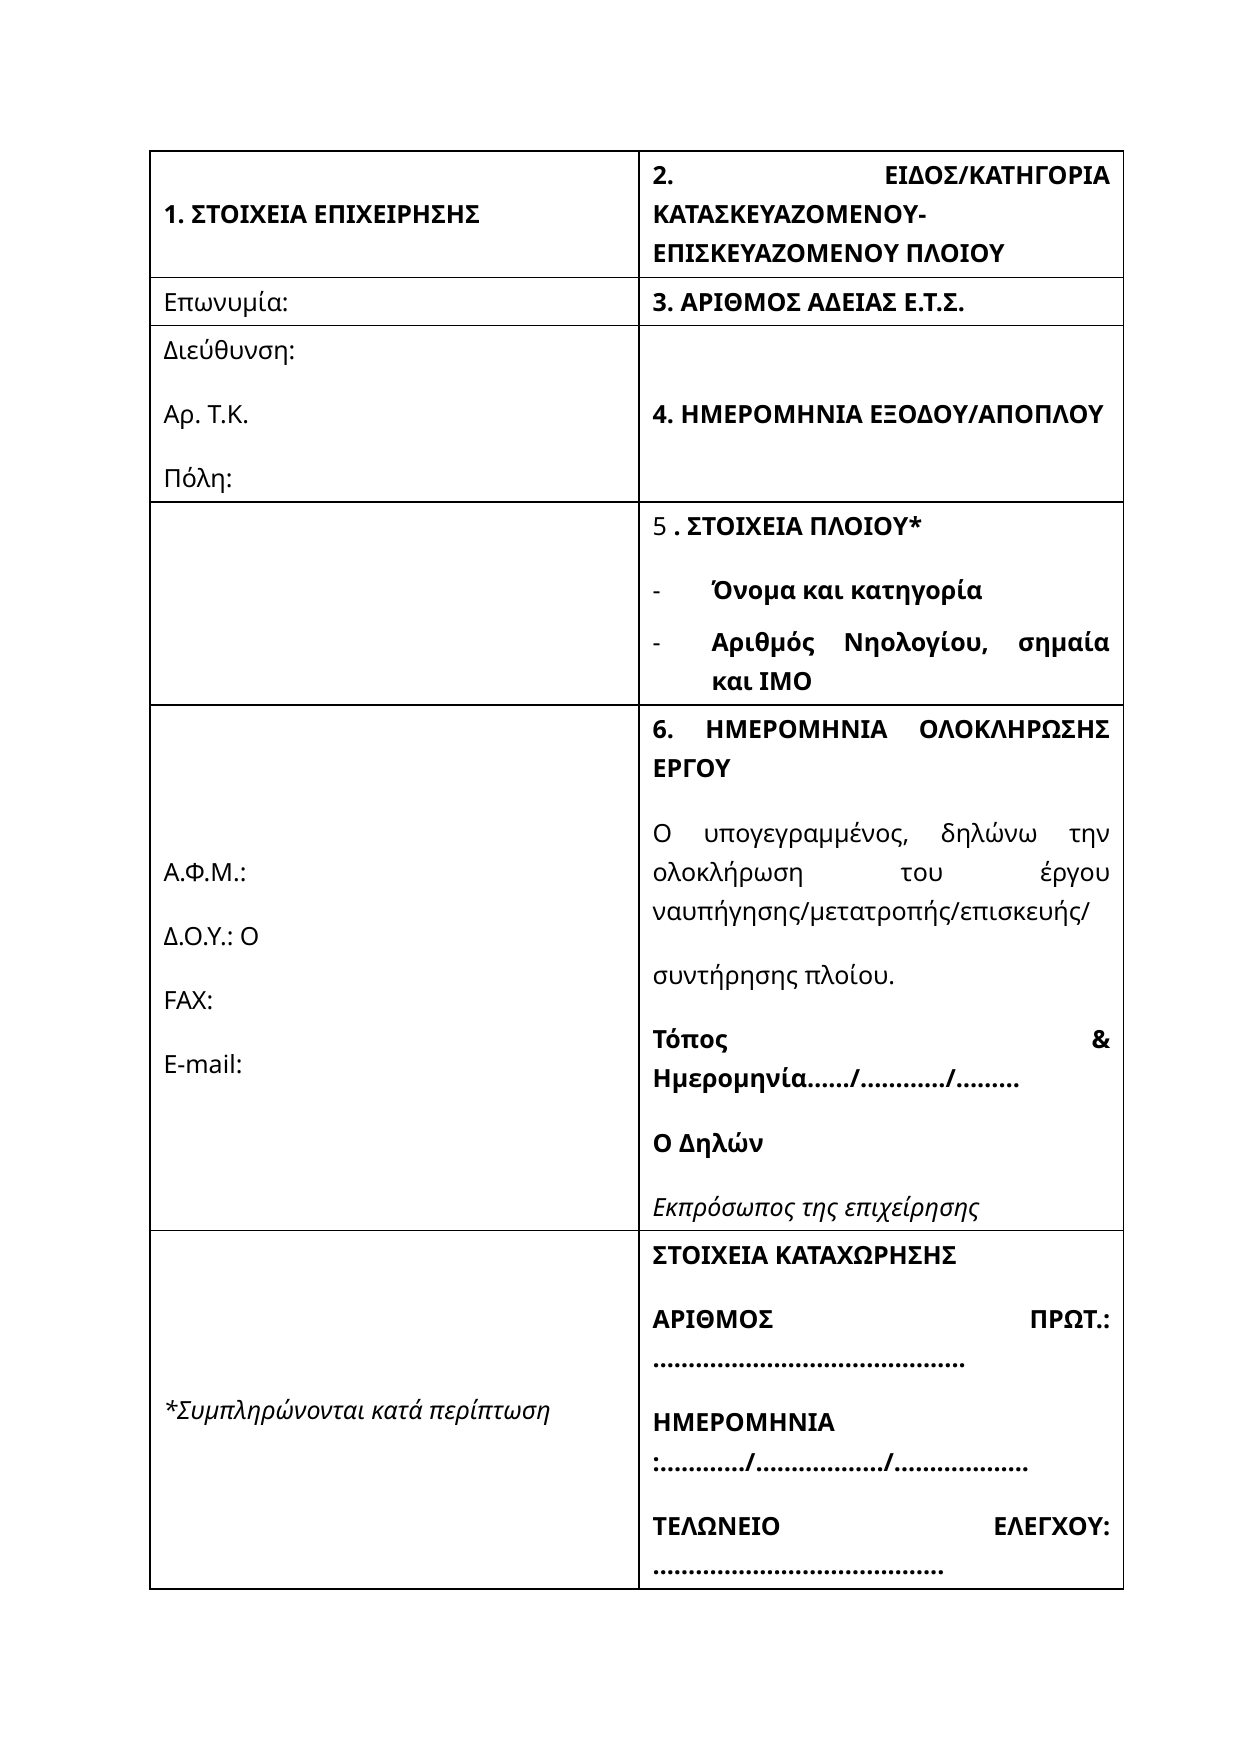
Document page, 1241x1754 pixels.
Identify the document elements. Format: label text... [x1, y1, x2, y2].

table_cell 5 . ΣΤΟΙΧΕΙΑ ΠΛΟΙΟΥ* - Όνομα και κατηγορία - Αριθμός Νηολογίου, σημαία και IMO [640, 503, 1123, 704]
table_cell 1. ΣΤΟΙΧΕΙΑ ΕΠΙΧΕΙΡΗΣΗΣ [151, 152, 638, 276]
table_cell [151, 503, 638, 704]
table_cell 2. ΕΙΔΟΣ/ΚΑΤΗΓΟΡΙΑ ΚΑΤΑΣΚΕΥΑΖΟΜΕΝΟΥ- ΕΠΙΣΚΕΥΑΖΟΜΕΝΟΥ ΠΛΟΙΟΥ [640, 152, 1123, 276]
table_cell 4. ΗΜΕΡΟΜΗΝΙΑ ΕΞΟΔΟΥ/ΑΠΟΠΛΟΥ [640, 326, 1123, 501]
table_cell 3. ΑΡΙΘΜΟΣ ΑΔΕΙΑΣ Ε.Τ.Σ. [640, 278, 1123, 324]
table_cell *Συμπληρώνονται κατά περίπτωση [151, 1231, 638, 1588]
table_cell Διεύθυνση: Αρ. Τ.Κ. Πόλη: [151, 326, 638, 501]
table_cell Α.Φ.Μ.: Δ.Ο.Υ.: Ο FAX: E-mail: [151, 706, 638, 1230]
table_cell Επωνυμία: [151, 278, 638, 324]
table_cell ΣΤΟΙΧΕΙΑ ΚΑΤΑΧΩΡΗΣΗΣ ΑΡΙΘΜΟΣ ΠΡΩΤ.:…………………………………….. ΗΜΕΡΟΜΗΝΙΑ :…………/………………/………………. ΤΕΛΩΝΕΙΟ ΕΛΕΓΧΟΥ: ………………………………….. [640, 1231, 1123, 1588]
table_cell 6. ΗΜΕΡΟΜΗΝΙΑ ΟΛΟΚΛΗΡΩΣΗΣ ΕΡΓΟΥ Ο υπογεγραμμένος, δηλώνω την ολοκλήρωση του έργου ναυπήγησης/μετατροπής/επισκευής/ συντήρησης πλοίου. Τόπος & Ημερομηνία……/…………/……… Ο Δηλών Εκπρόσωπος της επιχείρησης [640, 706, 1123, 1230]
